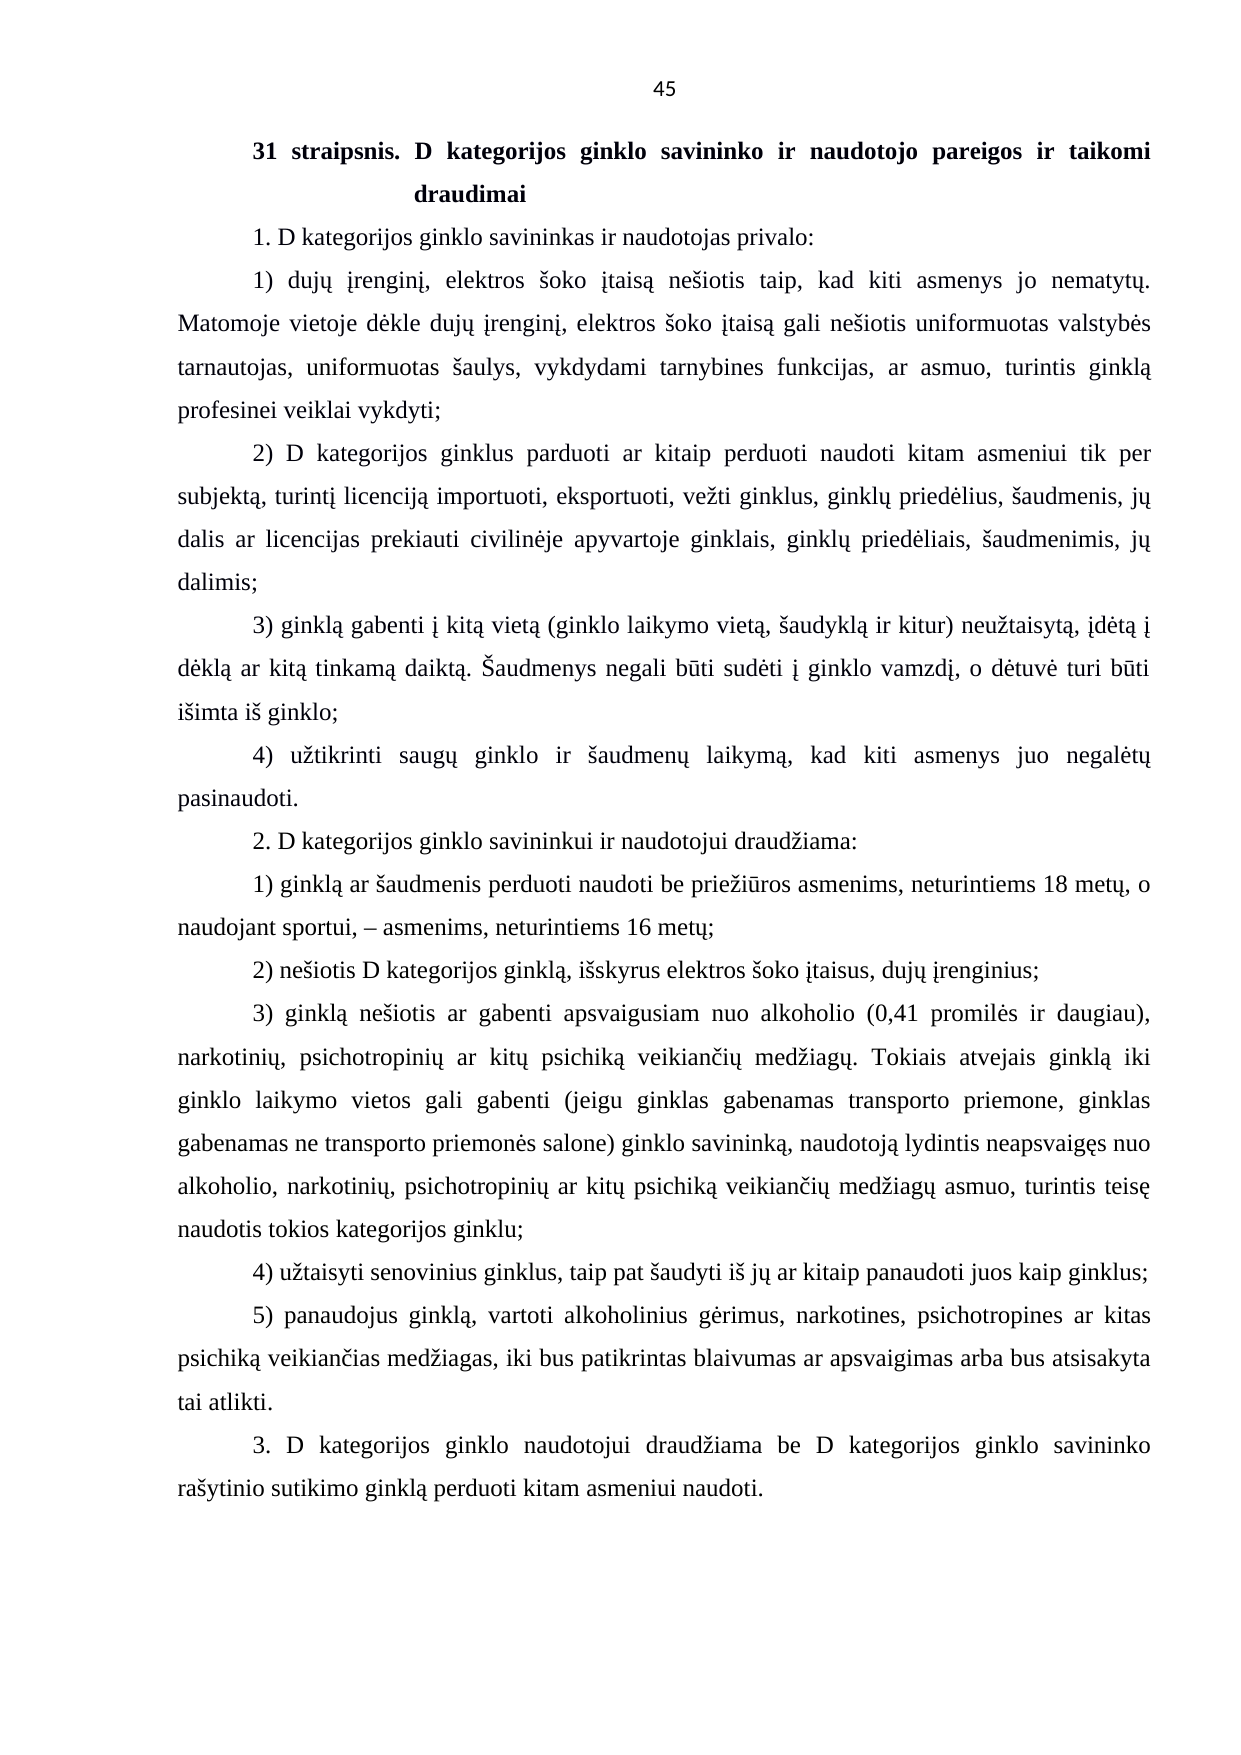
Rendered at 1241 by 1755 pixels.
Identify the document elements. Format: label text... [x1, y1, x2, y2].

text 4) užtaisyti senovinius ginklus, taip pat šaudyti iš jų ar kitaip panaudoti juos kaip ginklus; [177, 1257, 1152, 1286]
text 2. D kategorijos ginklo savininkui ir naudotojui draudžiama: [177, 826, 1152, 855]
text 31 straipsnis. D kategorijos ginklo savininko ir naudotojo pareigos ir taikomi draudimai [252, 136, 1152, 208]
text 1) ginklą ar šaudmenis perduoti naudoti be priežiūros asmenims, neturintiems 18 metų, o naudojant sportui, – asmenims, neturintiems 16 metų; [177, 869, 1152, 941]
text 2) nešiotis D kategorijos ginklą, išskyrus elektros šoko įtaisus, dujų įrenginius; [177, 955, 1152, 984]
text 5) panaudojus ginklą, vartoti alkoholinius gėrimus, narkotines, psichotropines ar kitas psichiką veikiančias medžiagas, iki bus patikrintas blaivumas ar apsvaigimas arba bus atsisakyta tai atlikti. [177, 1300, 1152, 1415]
text 2) D kategorijos ginklus parduoti ar kitaip perduoti naudoti kitam asmeniui tik per subjektą, turintį licenciją importuoti, eksportuoti, vežti ginklus, ginklų priedėlius, šaudmenis, jų dalis ar licencijas prekiauti civilinėje apyvartoje ginklais, ginklų priedėliais, šaudmenimis, jų dalimis; [177, 438, 1152, 596]
text 1. D kategorijos ginklo savininkas ir naudotojas privalo: [177, 222, 1152, 251]
text 1) dujų įrenginį, elektros šoko įtaisą nešiotis taip, kad kiti asmenys jo nematytų. Matomoje vietoje dėkle dujų įrenginį, elektros šoko įtaisą gali nešiotis uniformuotas valstybės tarnautojas, uniformuotas šaulys, vykdydami tarnybines funkcijas, ar asmuo, turintis ginklą profesinei veiklai vykdyti; [177, 265, 1152, 423]
text 3) ginklą gabenti į kitą vietą (ginklo laikymo vietą, šaudyklą ir kitur) neužtaisytą, įdėtą į dėklą ar kitą tinkamą daiktą. Šaudmenys negali būti sudėti į ginklo vamzdį, o dėtuvė turi būti išimta iš ginklo; [177, 610, 1152, 725]
text 4) užtikrinti saugų ginklo ir šaudmenų laikymą, kad kiti asmenys juo negalėtų pasinaudoti. [177, 740, 1152, 812]
text 3. D kategorijos ginklo naudotojui draudžiama be D kategorijos ginklo savininko rašytinio sutikimo ginklą perduoti kitam asmeniui naudoti. [177, 1430, 1152, 1502]
text 3) ginklą nešiotis ar gabenti apsvaigusiam nuo alkoholio (0,41 promilės ir daugiau), narkotinių, psichotropinių ar kitų psichiką veikiančių medžiagų. Tokiais atvejais ginklą iki ginklo laikymo vietos gali gabenti (jeigu ginklas gabenamas transporto priemone, ginklas gabenamas ne transporto priemonės salone) ginklo savininką, naudotoją lydintis neapsvaigęs nuo alkoholio, narkotinių, psichotropinių ar kitų psichiką veikiančių medžiagų asmuo, turintis teisę naudotis tokios kategorijos ginklu; [177, 998, 1152, 1243]
